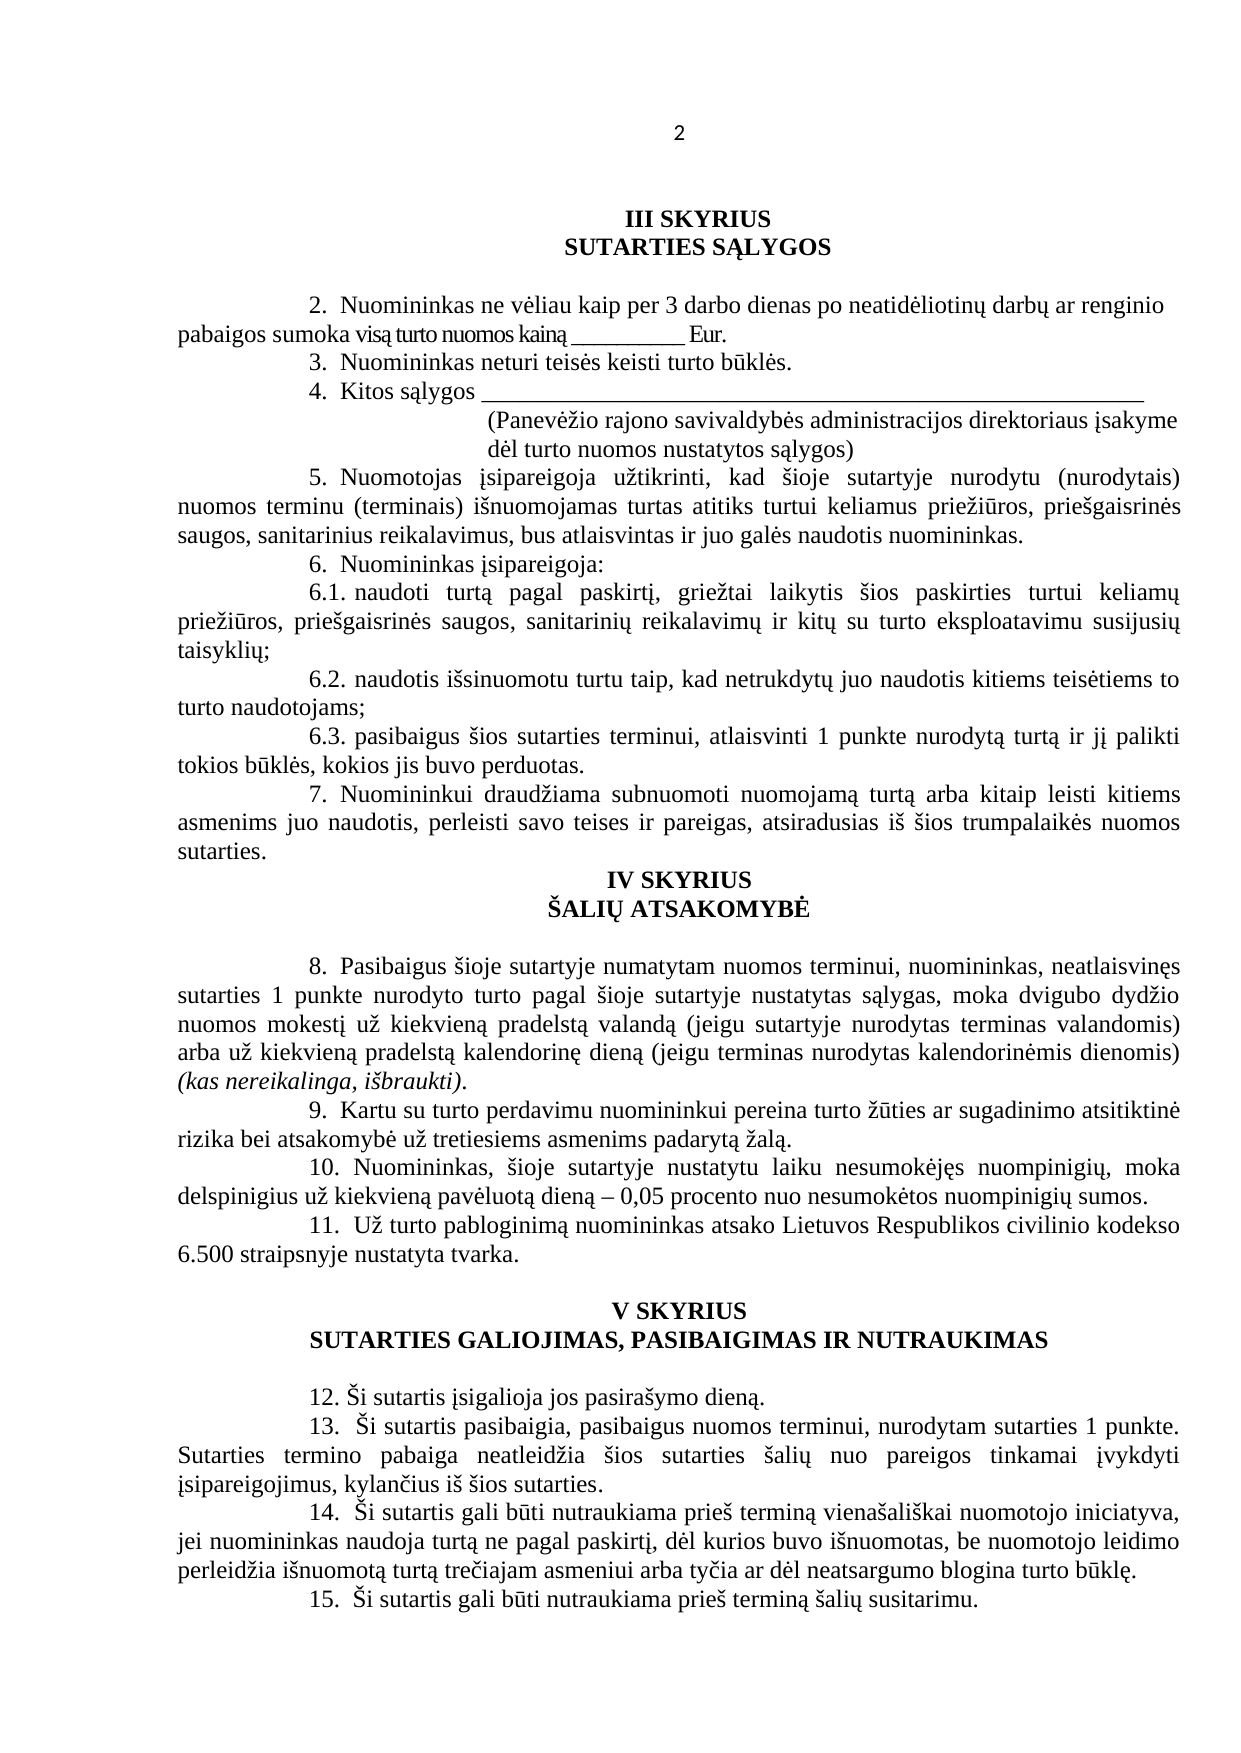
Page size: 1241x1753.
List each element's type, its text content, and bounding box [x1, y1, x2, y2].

text 14. Ši sutartis gali būti nutraukiama prieš terminą vienašališkai nuomotojo iniciatyva, jei nuomininkas naudoja turtą ne pagal paskirtį, dėl kurios buvo išnuomotas, be nuomotojo leidimo perleidžia išnuomotą turtą trečiajam asmeniui arba tyčia ar dėl neatsargumo blogina turto būklę. [177, 1497, 1181, 1584]
text 6.1. naudoti turtą pagal paskirtį, griežtai laikytis šios paskirties turtui keliamų priežiūros, priešgaisrinės saugos, sanitarinių reikalavimų ir kitų su turto eksploatavimu susijusių taisyklių; [177, 577, 1181, 664]
text 3. Nuomininkas neturi teisės keisti turto būklės. [177, 347, 1181, 376]
text SUTARTIES GALIOJIMAS, PASIBAIGIMAS IR NUTRAUKIMAS [177, 1325, 1181, 1354]
text ŠALIŲ ATSAKOMYBĖ [177, 894, 1181, 922]
text 4. Kitos sąlygos _____________________________________________________ [177, 376, 1181, 405]
text 8. Pasibaigus šioje sutartyje numatytam nuomos terminui, nuomininkas, neatlaisvinęs sutarties 1 punkte nurodyto turto pagal šioje sutartyje nustatytas sąlygas, moka dvigubo dydžio nuomos mokestį už kiekvieną pradelstą valandą (jeigu sutartyje nurodytas terminas valandomis) arba už kiekvieną pradelstą kalendorinę dieną (jeigu terminas nurodytas kalendorinėmis dienomis) (kas nereikalinga, išbraukti). [177, 951, 1181, 1095]
text (Panevėžio rajono savivaldybės administracijos direktoriaus įsakyme dėl turto nuomos nustatytos sąlygos) [487, 405, 1181, 462]
text 13. Ši sutartis pasibaigia, pasibaigus nuomos terminui, nurodytam sutarties 1 punkte. Sutarties termino pabaiga neatleidžia šios sutarties šalių nuo pareigos tinkamai įvykdyti įsipareigojimus, kylančius iš šios sutarties. [177, 1411, 1181, 1497]
text SUTARTIES SĄLYGOS [215, 232, 1181, 261]
text V SKYRIUS [177, 1296, 1181, 1325]
text 10. Nuomininkas, šioje sutartyje nustatytu laiku nesumokėjęs nuompinigių, moka delspinigius už kiekvieną pavėluotą dieną – 0,05 procento nuo nesumokėtos nuompinigių sumos. [177, 1152, 1181, 1210]
text 6.2. naudotis išsinuomotu turtu taip, kad netrukdytų juo naudotis kitiems teisėtiems to turto naudotojams; [177, 664, 1181, 721]
text 11. Už turto pabloginimą nuomininkas atsako Lietuvos Respublikos civilinio kodekso 6.500 straipsnyje nustatyta tvarka. [177, 1210, 1181, 1267]
text 5. Nuomotojas įsipareigoja užtikrinti, kad šioje sutartyje nurodytu (nurodytais) nuomos terminu (terminais) išnuomojamas turtas atitiks turtui keliamus priežiūros, priešgaisrinės saugos, sanitarinius reikalavimus, bus atlaisvintas ir juo galės naudotis nuomininkas. [177, 462, 1181, 549]
text 6. Nuomininkas įsipareigoja: [177, 549, 1181, 577]
text III SKYRIUS [215, 204, 1181, 232]
text 7. Nuomininkui draudžiama subnuomoti nuomojamą turtą arba kitaip leisti kitiems asmenims juo naudotis, perleisti savo teises ir pareigas, atsiradusias iš šios trumpalaikės nuomos sutarties. [177, 779, 1181, 865]
text 2. Nuomininkas ne vėliau kaip per 3 darbo dienas po neatidėliotinų darbų ar renginio pabaigos sumoka visą turto nuomos kainą __________ Eur. [177, 290, 1181, 347]
text 6.3. pasibaigus šios sutarties terminui, atlaisvinti 1 punkte nurodytą turtą ir jį palikti tokios būklės, kokios jis buvo perduotas. [177, 721, 1181, 779]
text 15. Ši sutartis gali būti nutraukiama prieš terminą šalių susitarimu. [177, 1584, 1181, 1612]
text 12. Ši sutartis įsigalioja jos pasirašymo dieną. [177, 1382, 1181, 1411]
text 9. Kartu su turto perdavimu nuomininkui pereina turto žūties ar sugadinimo atsitiktinė rizika bei atsakomybė už tretiesiems asmenims padarytą žalą. [177, 1095, 1181, 1152]
text IV SKYRIUS [177, 865, 1181, 894]
